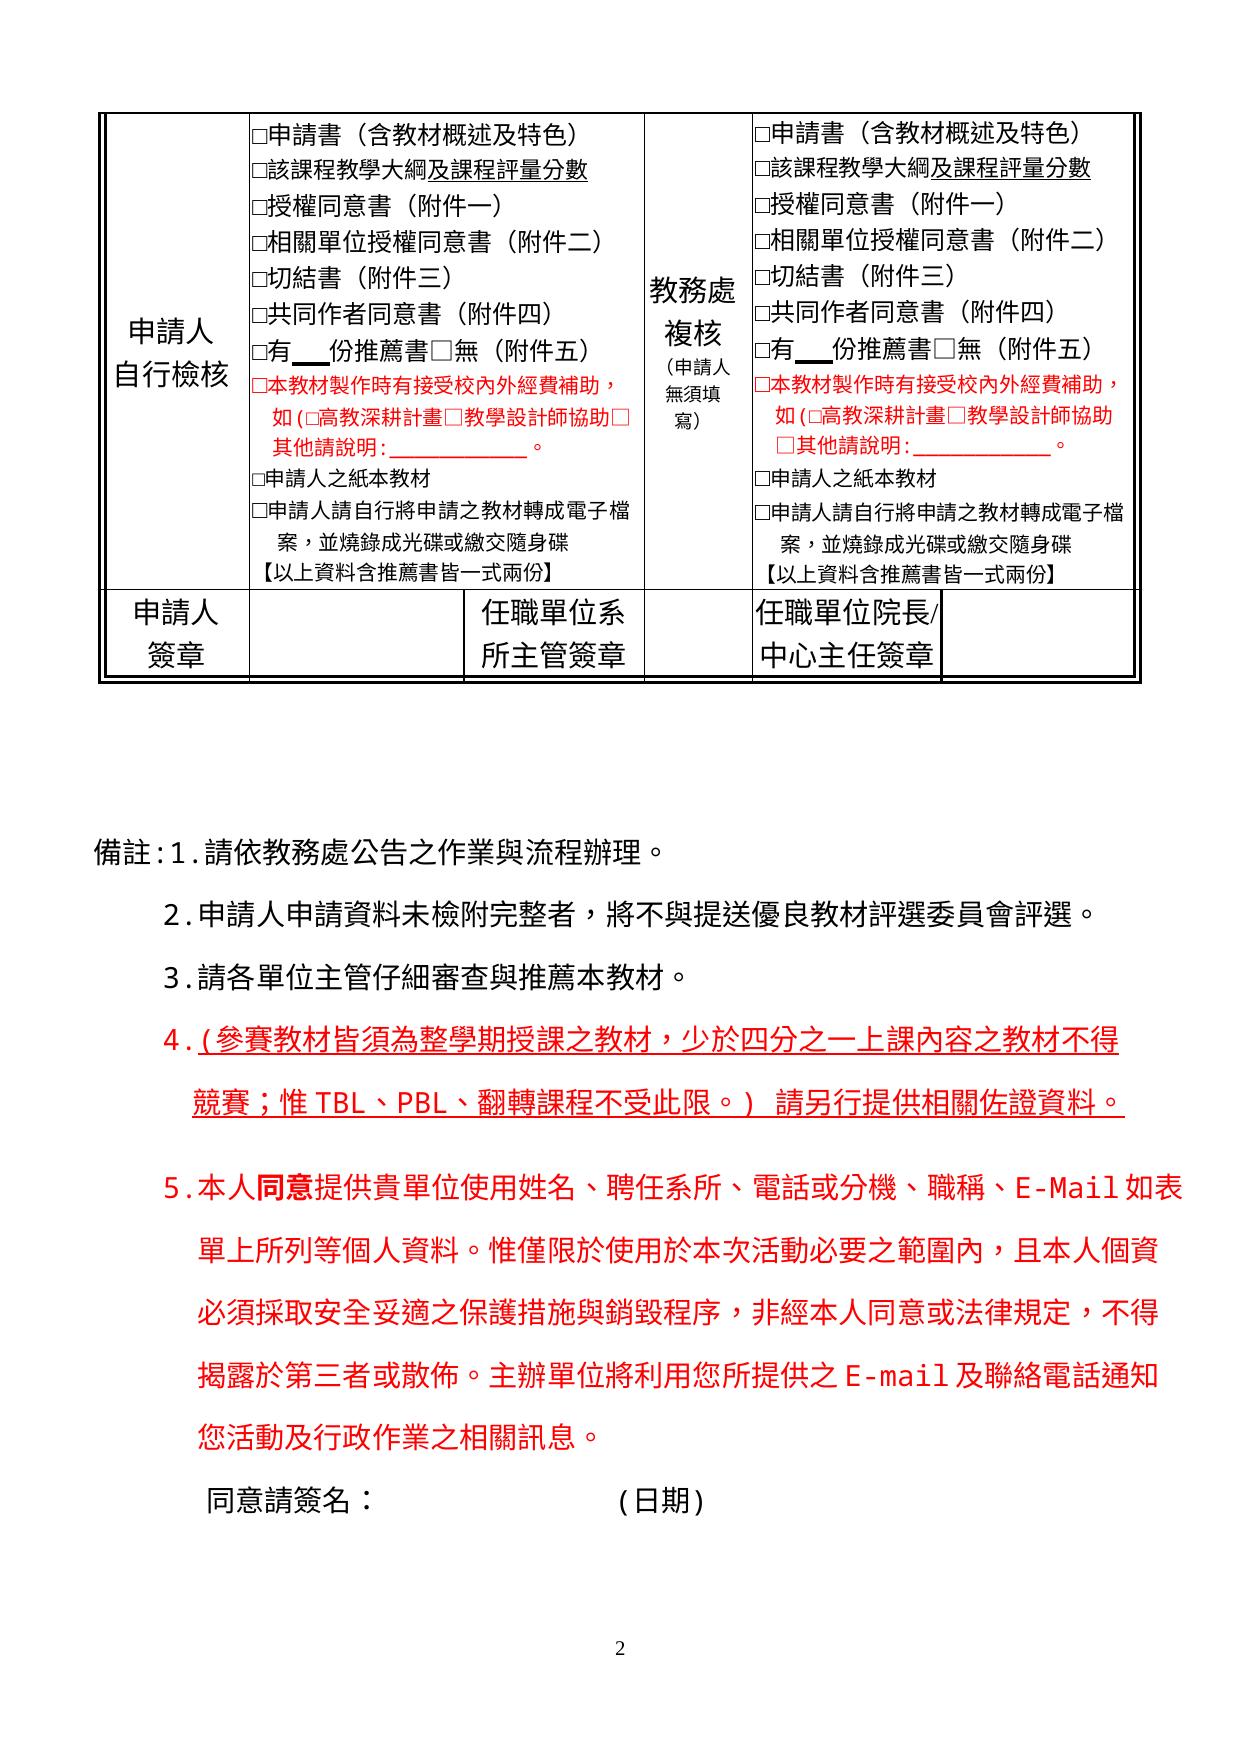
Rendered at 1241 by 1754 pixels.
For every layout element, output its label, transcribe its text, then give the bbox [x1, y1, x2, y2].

table_cell [943, 590, 1133, 675]
table_cell □申請書（含教材概述及特色） □該課程教學大綱及課程評量分數 □授權同意書（附件一） □相關單位授權同意書（附件二） □切結書（附件三） □共同作者同意書（附件四） □有 份推薦書□無（附件五） □本教材製作時有接受校內外經費補助，如(□高教深耕計畫□教學設計師協助□其他請說明:___________。 □申請人之紙本教材 □申請人請自行將申請之教材轉成電子檔案，並燒錄成光碟或繳交隨身碟 【以上資料含推薦書皆一式兩份】 [753, 114, 1133, 588]
text 2.申請人申請資料未檢附完整者，將不與提送優良教材評選委員會評選。 [46, 872, 1232, 934]
table_cell 申請人 簽章 [107, 590, 249, 675]
table_cell 申請人 自行檢核 [107, 114, 249, 588]
text 3.請各單位主管仔細審查與推薦本教材。 [162, 934, 1122, 997]
text 5.本人同意提供貴單位使用姓名、聘任系所、電話或分機、職稱、E-Mail如表單上所列等個人資料。惟僅限於使用於本次活動必要之範圍內，且本人個資必須採取安全妥適之保護措施與銷毀程序，非經本人同意或法律規定，不得揭露於第三者或散佈。主辦單位將利用您所提供之E-mail及聯絡電話通知您活動及行政作業之相關訊息。 [163, 1144, 1187, 1457]
table_cell 任職單位院長/中心主任簽章 [753, 590, 940, 675]
table_cell 任職單位系所主管簽章 [465, 590, 644, 675]
text 同意請簽名： (日期) [148, 1457, 1187, 1519]
table_cell [645, 590, 752, 675]
table_cell [250, 590, 463, 675]
table_cell □申請書（含教材概述及特色） □該課程教學大綱及課程評量分數 □授權同意書（附件一） □相關單位授權同意書（附件二） □切結書（附件三） □共同作者同意書（附件四） □有 份推薦書□無（附件五） □本教材製作時有接受校內外經費補助，如(□高教深耕計畫□教學設計師協助□其他請說明:___________。 □申請人之紙本教材 □申請人請自行將申請之教材轉成電子檔案，並燒錄成光碟或繳交隨身碟 【以上資料含推薦書皆一式兩份】 [250, 114, 644, 588]
table_cell 教務處 複核 （申請人無須填寫） [645, 114, 752, 588]
text 4.(參賽教材皆須為整學期授課之教材，少於四分之一上課內容之教材不得競賽；惟TBL、PBL、翻轉課程不受此限。) 請另行提供相關佐證資料。 [162, 997, 1122, 1122]
text 備註:1.請依教務處公告之作業與流程辦理。 [31, 809, 1232, 872]
